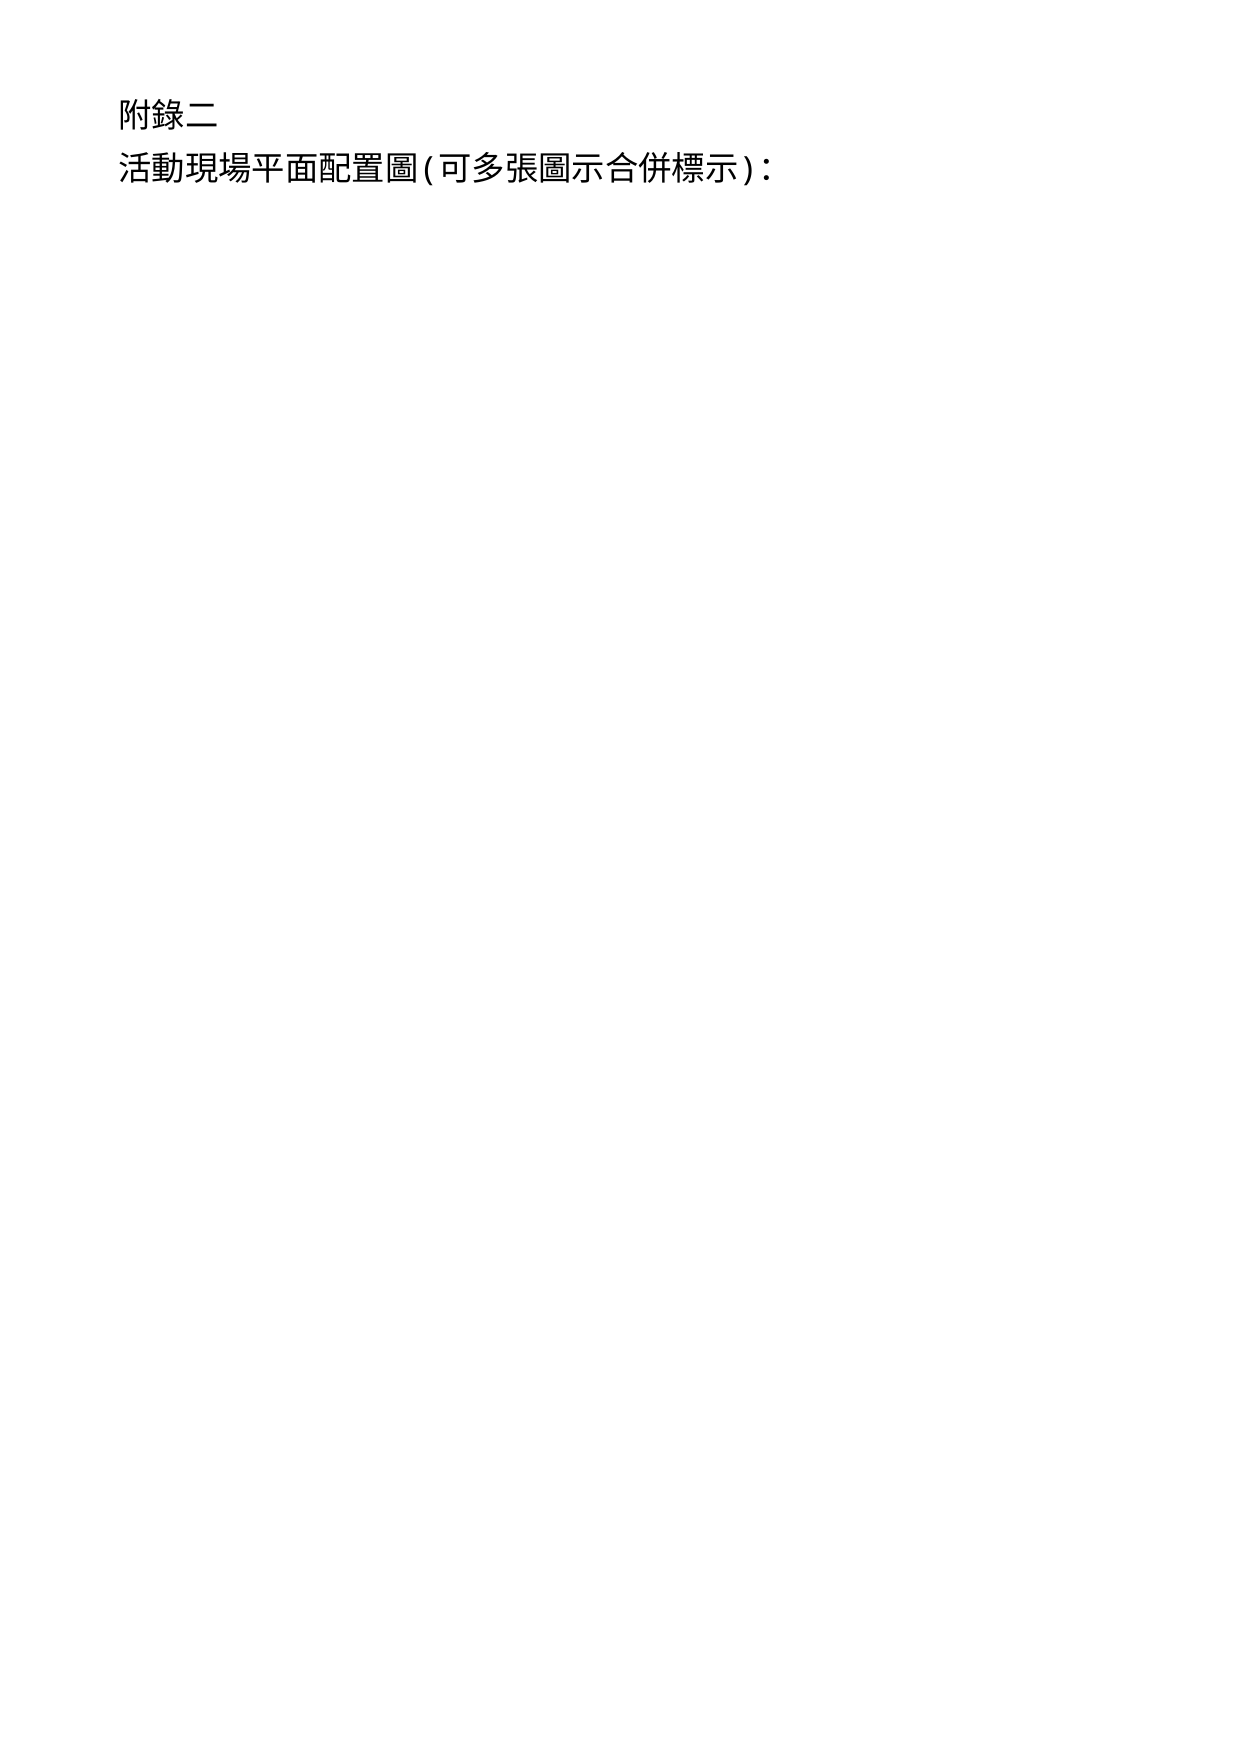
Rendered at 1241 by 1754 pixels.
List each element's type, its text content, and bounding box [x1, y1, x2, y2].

text 活動現場平面配置圖(可多張圖示合併標示)： [118, 137, 1122, 191]
